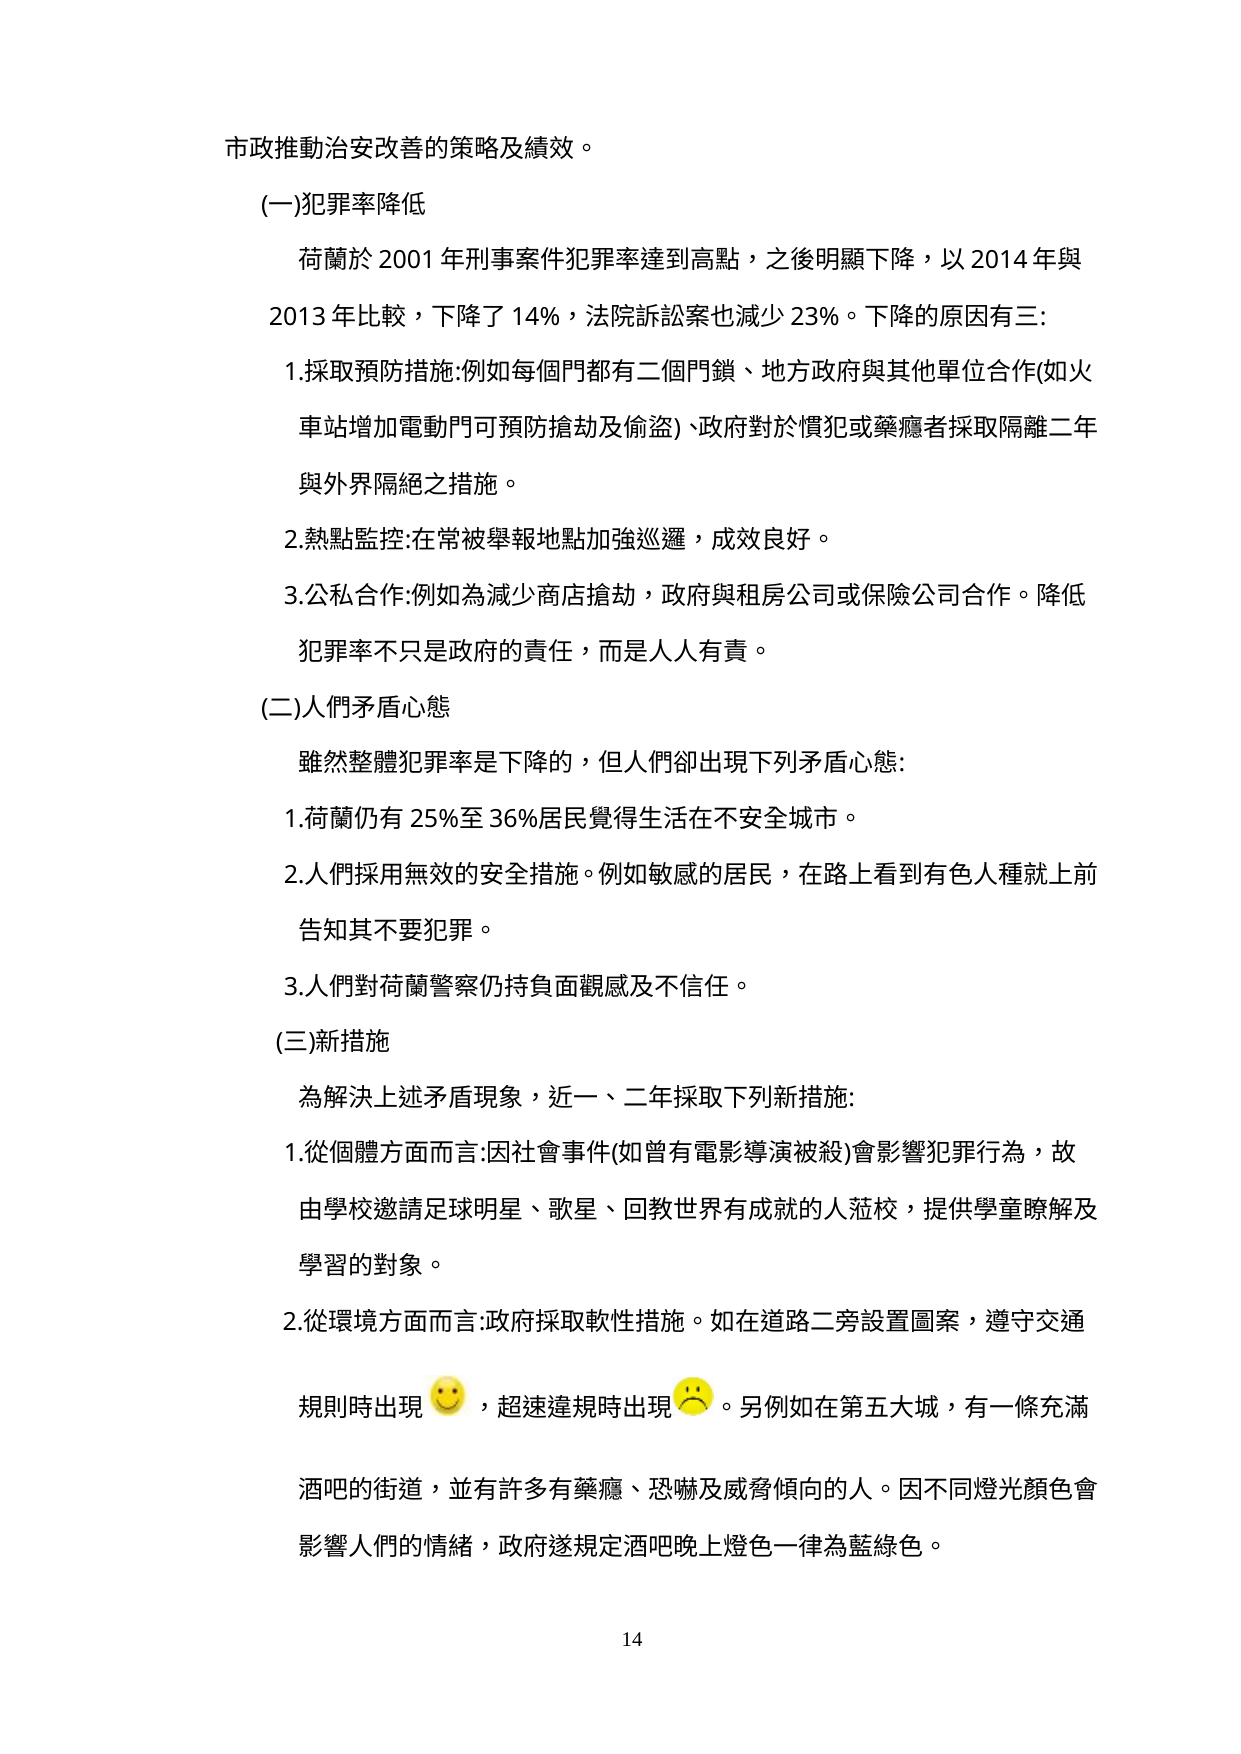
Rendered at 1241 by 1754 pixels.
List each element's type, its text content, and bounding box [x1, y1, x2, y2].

list 熱點監控:在常被舉報地點加強巡邏，成效良好。 [283, 519, 1098, 557]
list 從個體方面而言:因社會事件(如曾有電影導演被殺)會影響犯罪行為，故由學校邀請足球明星、歌星、回教世界有成就的人蒞校，提供學童瞭解及學習的對象。 [283, 1132, 1098, 1282]
list 荷蘭仍有25%至36%居民覺得生活在不安全城市。 [283, 798, 1098, 835]
list 公私合作:例如為減少商店搶劫，政府與租房公司或保險公司合作。降低犯罪率不只是政府的責任，而是人人有責。 [283, 575, 1098, 668]
list 新措施 [276, 1021, 1098, 1058]
list 人們矛盾心態 [261, 687, 1098, 724]
text 市政推動治安改善的策略及績效。 [224, 128, 1098, 165]
list 採取預防措施:例如每個門都有二個門鎖、地方政府與其他單位合作(如火車站增加電動門可預防搶劫及偷盜)、政府對於慣犯或藥癮者採取隔離二年與外界隔絕之措施。 [283, 351, 1098, 501]
picture [423, 1375, 472, 1416]
picture [671, 1377, 714, 1416]
list 人們對荷蘭警察仍持負面觀感及不信任。 [283, 965, 1098, 1003]
text 為解決上述矛盾現象，近一、二年採取下列新措施: [276, 1077, 1098, 1114]
text 雖然整體犯罪率是下降的，但人們卻出現下列矛盾心態: [261, 742, 1098, 780]
text 荷蘭於2001年刑事案件犯罪率達到高點，之後明顯下降，以2014年與2013年比較，下降了14%，法院訴訟案也減少23%。下降的原因有三: [269, 239, 1098, 333]
list 人們採用無效的安全措施。例如敏感的居民，在路上看到有色人種就上前告知其不要犯罪。 [283, 853, 1098, 947]
list 從環境方面而言:政府採取軟性措施。如在道路二旁設置圖案，遵守交通規則時出現，超速違規時出現。另例如在第五大城，有一條充滿酒吧的街道，並有許多有藥癮、恐嚇及威脅傾向的人。因不同燈光顏色會影響人們的情緒，政府遂規定酒吧晚上燈色一律為藍綠色。 [282, 1300, 1098, 1563]
list 犯罪率降低 [261, 183, 1098, 221]
